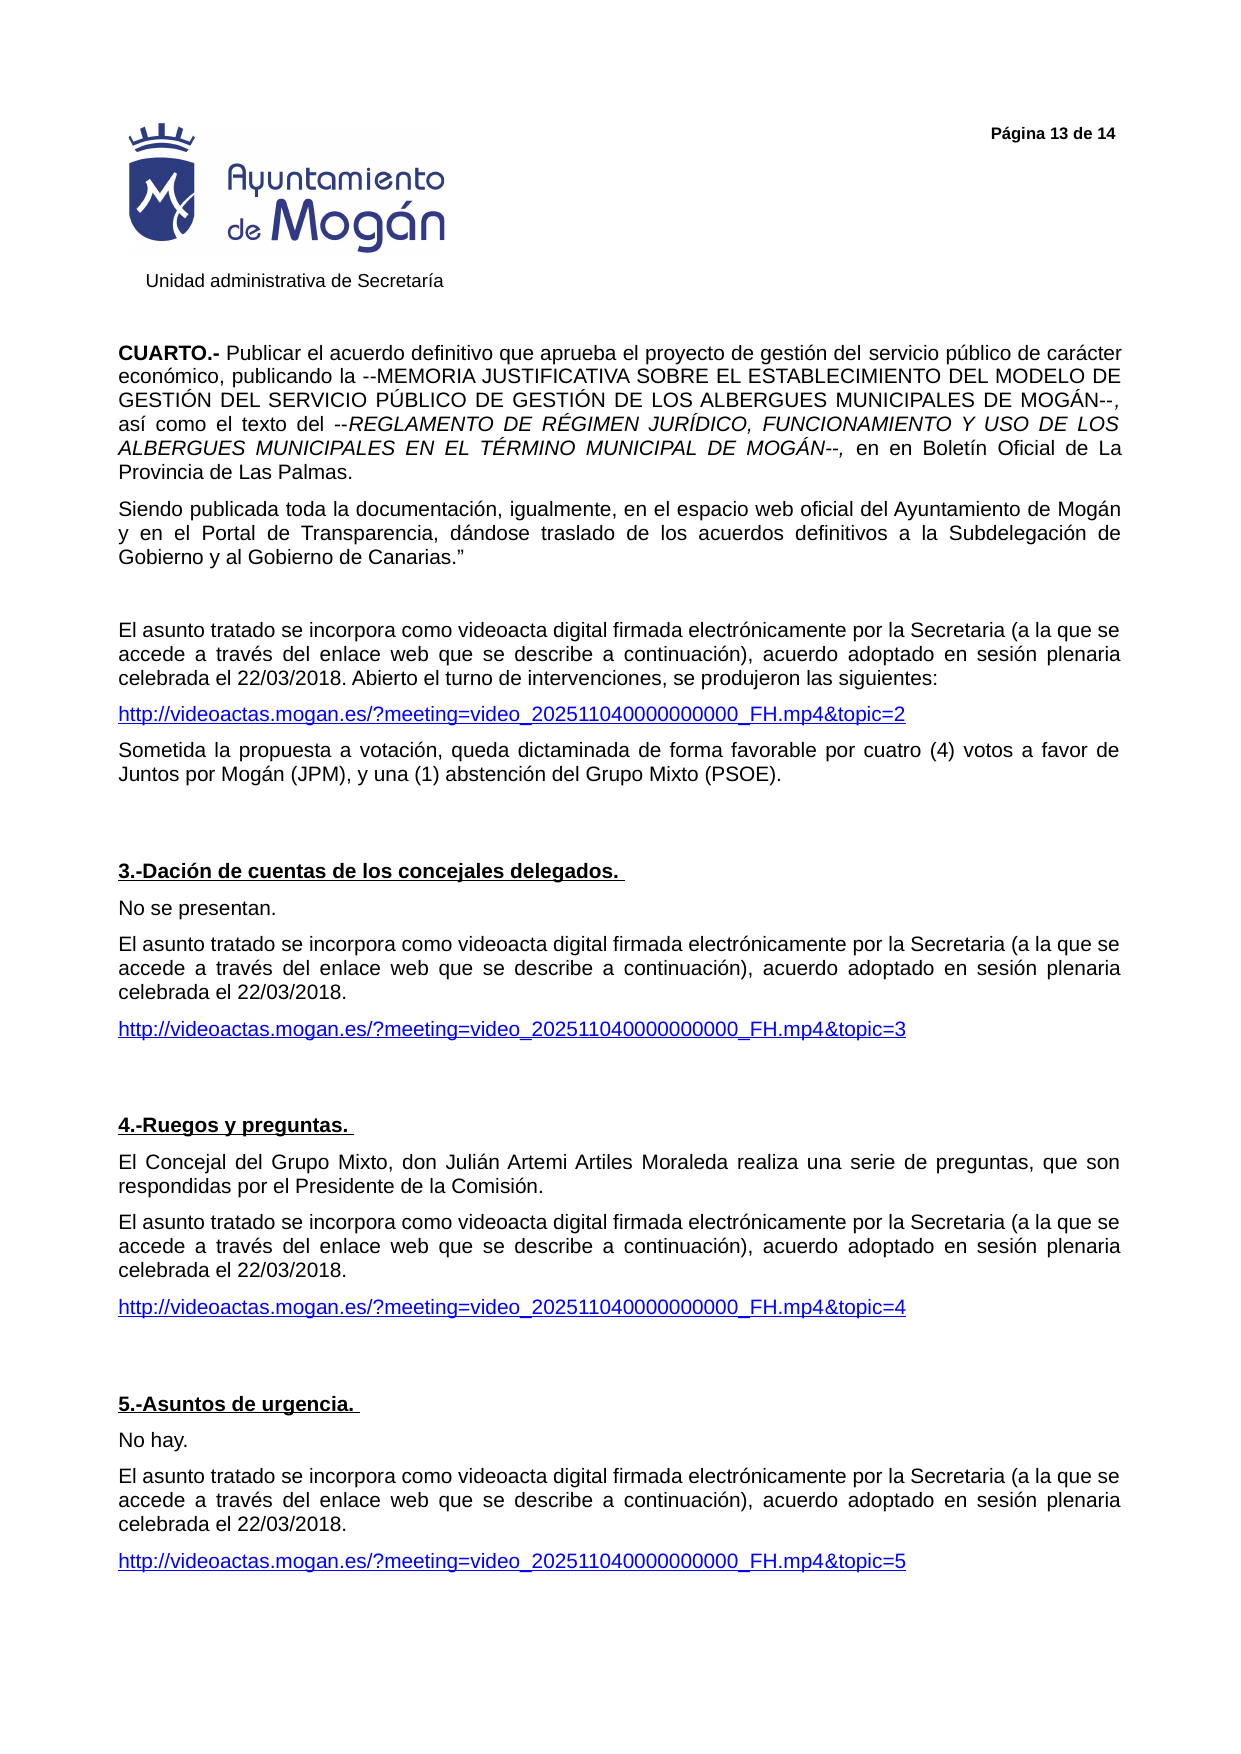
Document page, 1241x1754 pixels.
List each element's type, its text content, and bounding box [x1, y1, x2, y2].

text http://videoactas.mogan.es/?meeting=video_202511040000000000_FH.mp4&topic=2 [118, 702, 1122, 726]
text 5.-Asuntos de urgencia. [118, 1367, 1122, 1415]
text No hay. [118, 1428, 1122, 1452]
text http://videoactas.mogan.es/?meeting=video_202511040000000000_FH.mp4&topic=5 [118, 1549, 1122, 1573]
text El asunto tratado se incorpora como videoacta digital firmada electrónicamente por la Secretaria (a la que se accede a través del enlace web que se describe a continuación), acuerdo adoptado en sesión plenaria celebrada el 22/03/2018. Abierto el turno de intervenciones, se produjeron las siguientes: [118, 617, 1122, 689]
text Siendo publicada toda la documentación, igualmente, en el espacio web oficial del Ayuntamiento de Mogán y en el Portal de Transparencia, dándose traslado de los acuerdos definitivos a la Subdelegación de Gobierno y al Gobierno de Canarias.” [118, 497, 1122, 568]
picture [128, 123, 445, 259]
text El asunto tratado se incorpora como videoacta digital firmada electrónicamente por la Secretaria (a la que se accede a través del enlace web que se describe a continuación), acuerdo adoptado en sesión plenaria celebrada el 22/03/2018. [118, 1210, 1122, 1282]
text El asunto tratado se incorpora como videoacta digital firmada electrónicamente por la Secretaria (a la que se accede a través del enlace web que se describe a continuación), acuerdo adoptado en sesión plenaria celebrada el 22/03/2018. [118, 932, 1122, 1004]
text 3.-Dación de cuentas de los concejales delegados. [118, 835, 1122, 883]
text El asunto tratado se incorpora como videoacta digital firmada electrónicamente por la Secretaria (a la que se accede a través del enlace web que se describe a continuación), acuerdo adoptado en sesión plenaria celebrada el 22/03/2018. [118, 1464, 1122, 1536]
text No se presentan. [118, 896, 1122, 919]
text http://videoactas.mogan.es/?meeting=video_202511040000000000_FH.mp4&topic=4 [118, 1294, 1122, 1318]
text Sometida la propuesta a votación, queda dictaminada de forma favorable por cuatro (4) votos a favor de Juntos por Mogán (JPM), y una (1) abstención del Grupo Mixto (PSOE). [118, 738, 1122, 786]
text http://videoactas.mogan.es/?meeting=video_202511040000000000_FH.mp4&topic=3 [118, 1016, 1122, 1040]
text CUARTO.- Publicar el acuerdo definitivo que aprueba el proyecto de gestión del servicio público de carácter económico, publicando la --MEMORIA JUSTIFICATIVA SOBRE EL ESTABLECIMIENTO DEL MODELO DE GESTIÓN DEL SERVICIO PÚBLICO DE GESTIÓN DE LOS ALBERGUES MUNICIPALES DE MOGÁN--, así como el texto del --REGLAMENTO DE RÉGIMEN JURÍDICO, FUNCIONAMIENTO Y USO DE LOS ALBERGUES MUNICIPALES EN EL TÉRMINO MUNICIPAL DE MOGÁN--, en en Boletín Oficial de La Provincia de Las Palmas. [118, 340, 1122, 484]
text 4.-Ruegos y preguntas. [118, 1089, 1122, 1137]
text El Concejal del Grupo Mixto, don Julián Artemi Artiles Moraleda realiza una serie de preguntas, que son respondidas por el Presidente de la Comisión. [118, 1150, 1122, 1198]
